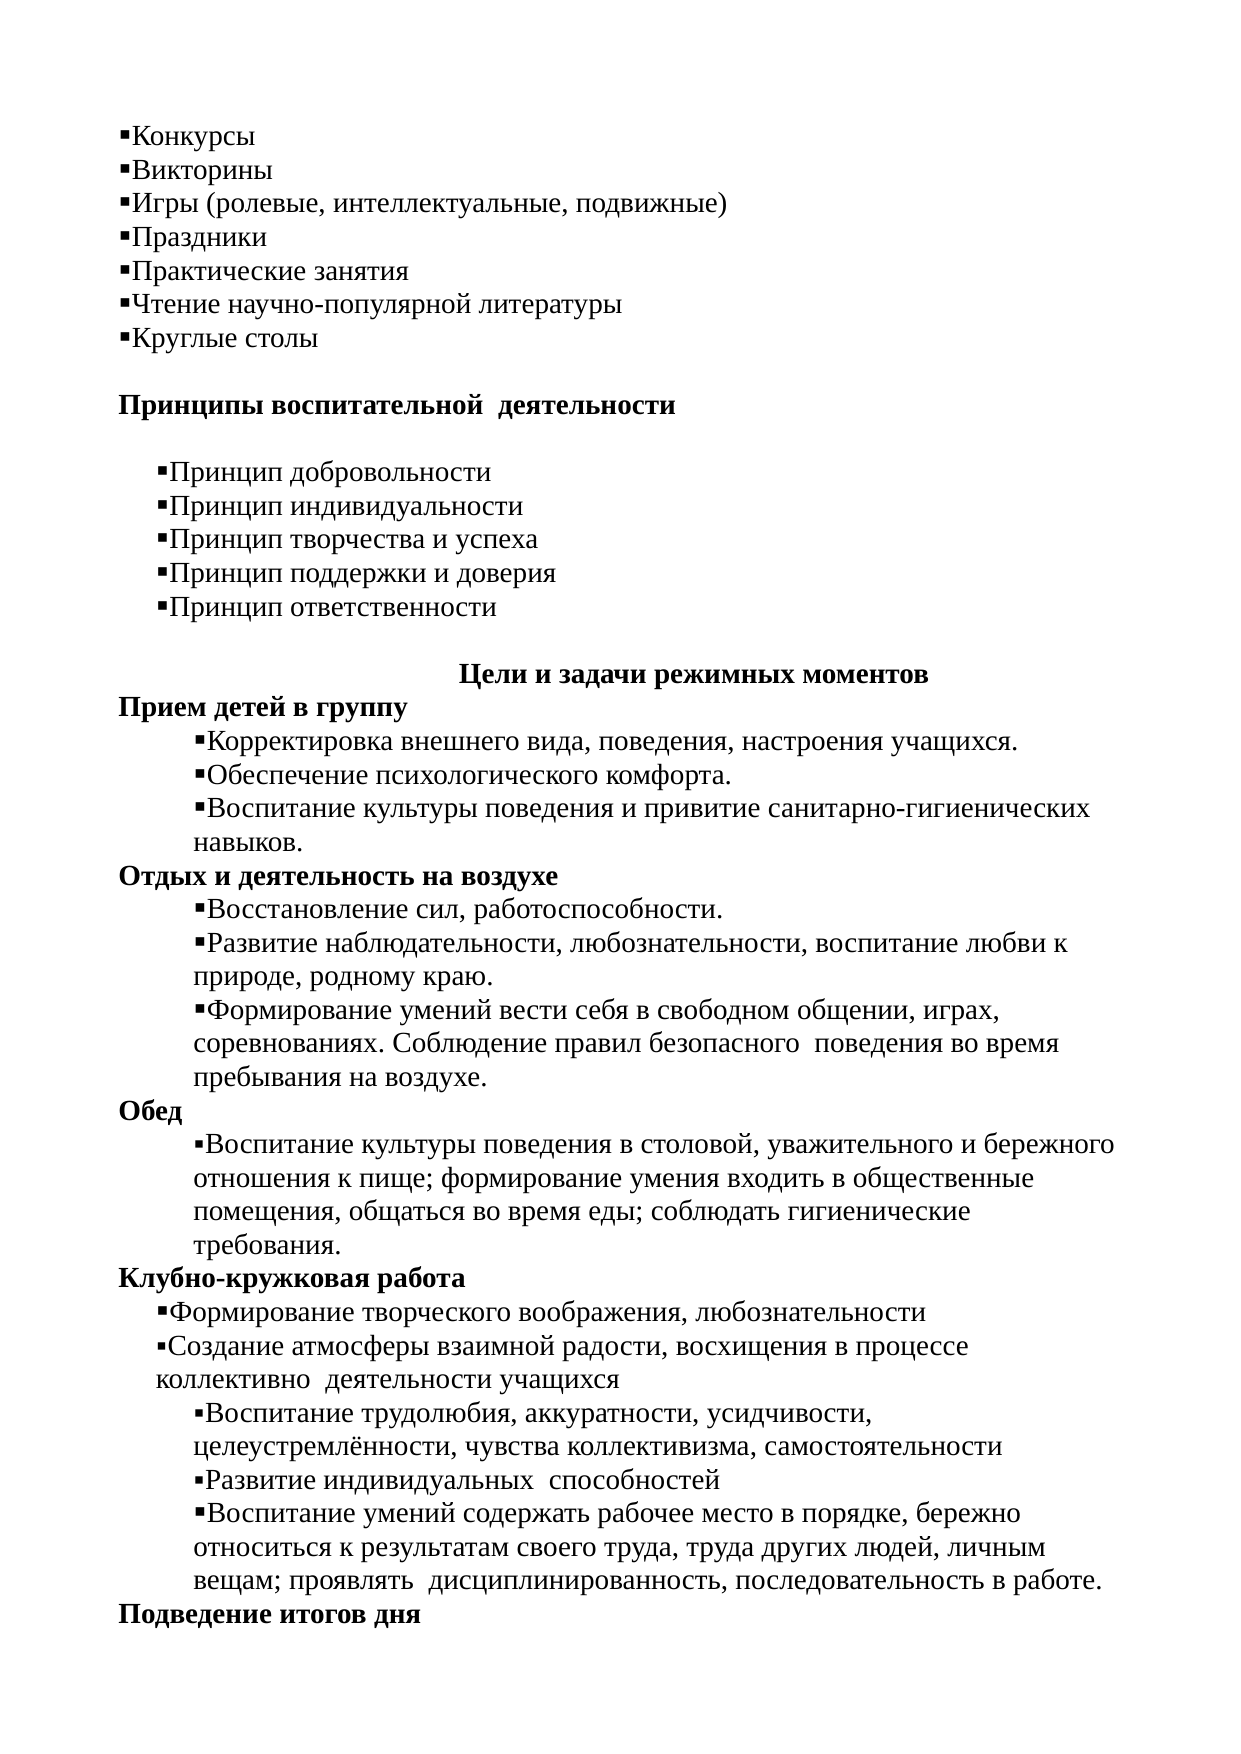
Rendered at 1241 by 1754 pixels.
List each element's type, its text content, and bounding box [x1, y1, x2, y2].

text Цели и задачи режимных моментов [192, 656, 1122, 689]
list Формирование умений вести себя в свободном общении, играх, соревнованиях. Соблюдение правил безопасного поведения во время пребывания на воздухе. [193, 992, 1122, 1093]
list Принцип ответственности [156, 589, 1122, 622]
list Практические занятия [118, 253, 1122, 286]
list Воспитание культуры поведения и привитие санитарно-гигиенических навыков. [193, 790, 1122, 858]
list Воспитание трудолюбия, аккуратности, усидчивости, целеустремлённости, чувства коллективизма, самостоятельности [193, 1395, 1122, 1462]
list Обеспечение психологического комфорта. [193, 757, 1122, 790]
list Принцип поддержки и доверия [156, 555, 1122, 589]
list Конкурсы [118, 118, 1122, 152]
text Прием детей в группу [118, 689, 1122, 723]
list Праздники [118, 219, 1122, 253]
list Развитие наблюдательности, любознательности, воспитание любви к природе, родному краю. [193, 925, 1122, 992]
list Игры (ролевые, интеллектуальные, подвижные) [118, 185, 1122, 219]
text Подведение итогов дня [118, 1596, 1122, 1629]
list Восстановление сил, работоспособности. [193, 891, 1122, 925]
list Круглые столы [118, 320, 1122, 354]
text Клубно-кружковая работа [118, 1260, 1122, 1294]
list Чтение научно-популярной литературы [118, 286, 1122, 320]
text Обед [118, 1093, 1122, 1126]
list Корректировка внешнего вида, поведения, настроения учащихся. [193, 723, 1122, 757]
list Воспитание умений содержать рабочее место в порядке, бережно относиться к результатам своего труда, труда других людей, личным вещам; проявлять дисциплинированность, последовательность в работе. [193, 1495, 1122, 1596]
list Развитие индивидуальных способностей [193, 1462, 1122, 1495]
text Принципы воспитательной деятельности [118, 387, 1122, 421]
text Отдых и деятельность на воздухе [118, 858, 1122, 891]
list Принцип добровольности [156, 454, 1122, 488]
list Принцип творчества и успеха [156, 522, 1122, 555]
list Принцип индивидуальности [156, 488, 1122, 522]
list Формирование творческого воображения, любознательности [156, 1294, 1122, 1328]
list Создание атмосферы взаимной радости, восхищения в процессе коллективно деятельности учащихся [156, 1328, 1122, 1395]
list Викторины [118, 152, 1122, 185]
list Воспитание культуры поведения в столовой, уважительного и бережного отношения к пище; формирование умения входить в общественные помещения, общаться во время еды; соблюдать гигиенические требования. [193, 1126, 1122, 1260]
